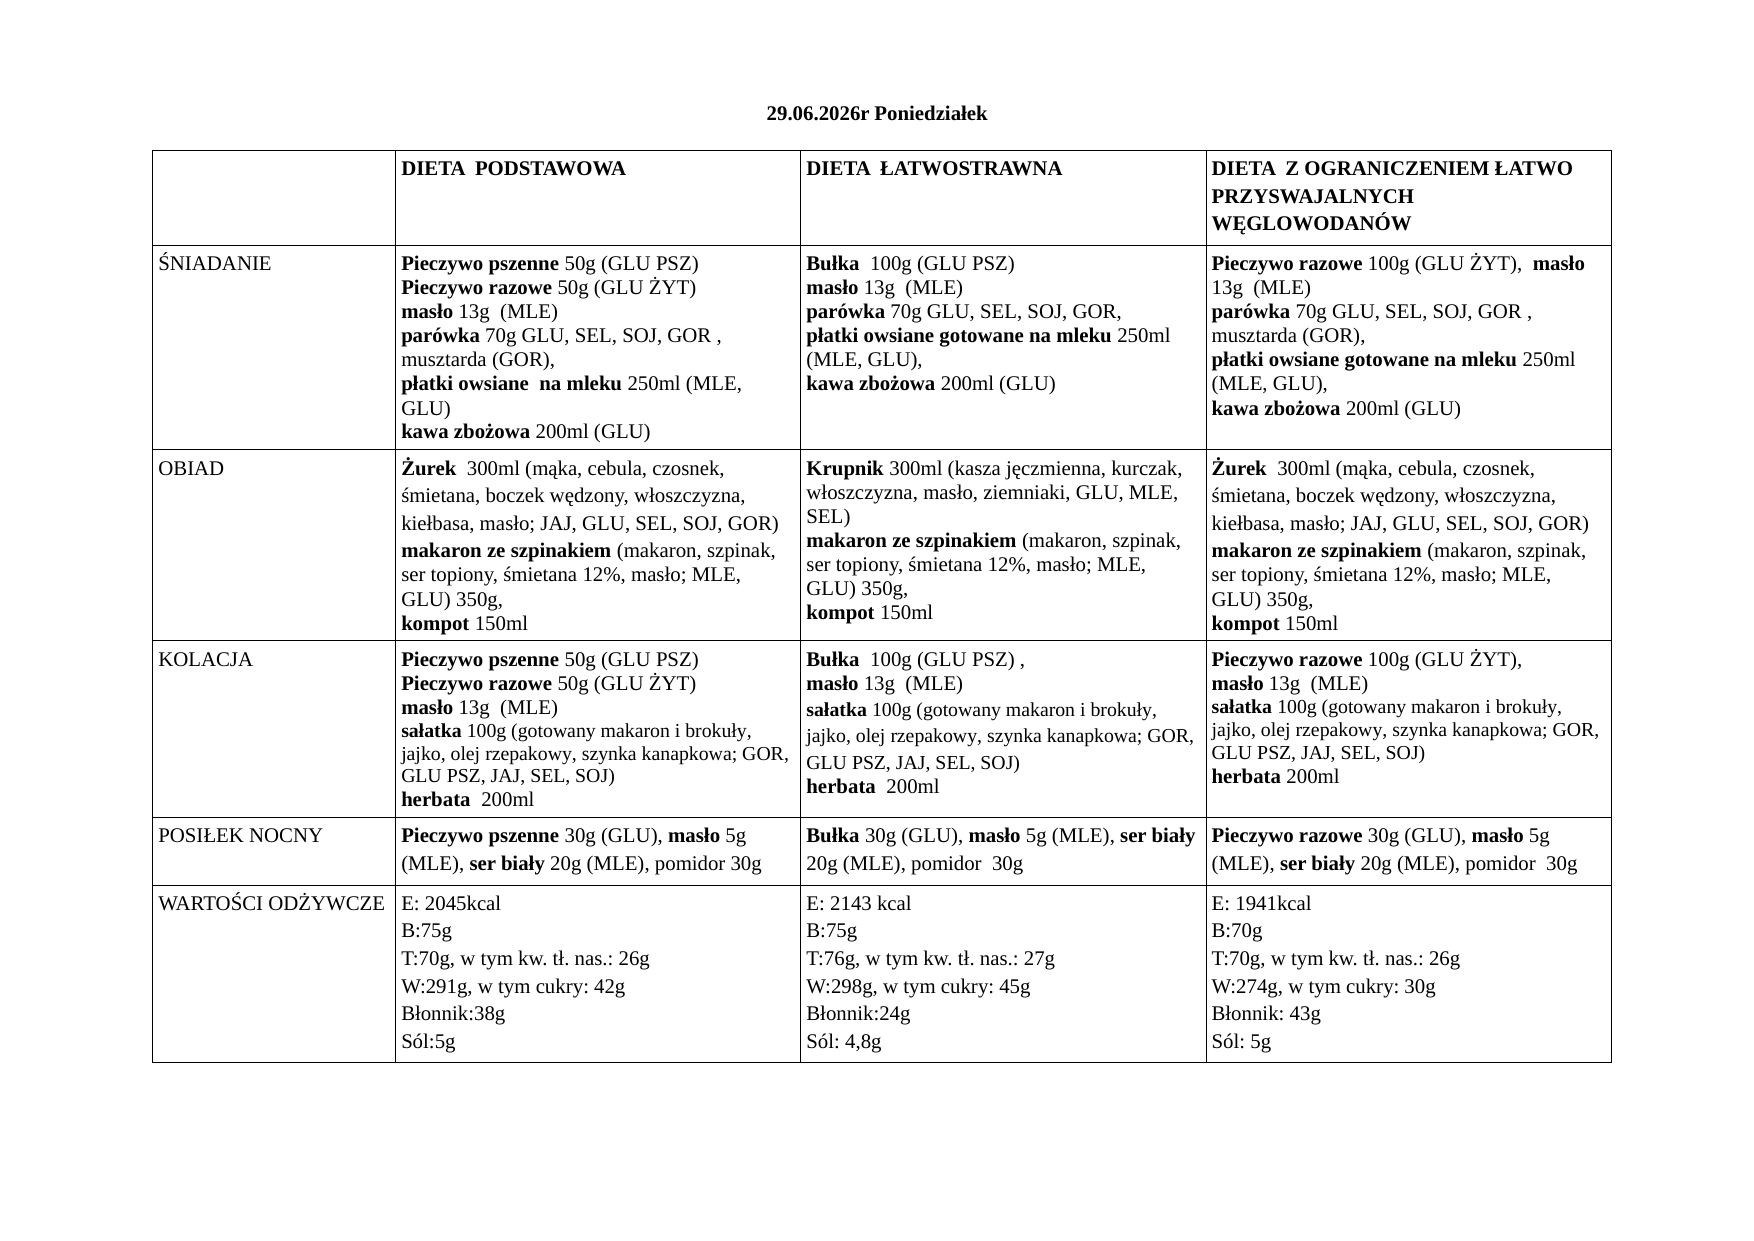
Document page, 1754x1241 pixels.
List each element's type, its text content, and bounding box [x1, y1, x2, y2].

table_header DIETA Z ograniczeniem łatwo przyswajalnych węglowodanów [1207, 151, 1611, 245]
table_cell Pieczywo pszenne 50g (GLU PSZ) Pieczywo razowe 50g (GLU ŻYT) masło 13g (MLE) sałatka 100g (gotowany makaron i brokuły, jajko, olej rzepakowy, szynka kanapkowa; GOR, GLU PSZ, JAJ, SEL, SOJ) herbata 200ml [396, 641, 800, 817]
table_cell Żurek 300ml (mąka, cebula, czosnek, śmietana, boczek wędzony, włoszczyzna, kiełbasa, masło; JAJ, GLU, SEL, SOJ, GOR) makaron ze szpinakiem (makaron, szpinak, ser topiony, śmietana 12%, masło; MLE, GLU) 350g, kompot 150ml [396, 450, 800, 640]
table_cell Bułka 100g (GLU PSZ) masło 13g (MLE) parówka 70g GLU, SEL, SOJ, GOR, płatki owsiane gotowane na mleku 250ml (MLE, GLU), kawa zbożowa 200ml (GLU) [801, 246, 1206, 449]
table_cell KOLACJA [153, 641, 395, 817]
table_cell Pieczywo razowe 100g (GLU ŻYT), masło 13g (MLE) sałatka 100g (gotowany makaron i brokuły, jajko, olej rzepakowy, szynka kanapkowa; GOR, GLU PSZ, JAJ, SEL, SOJ) herbata 200ml [1207, 641, 1611, 817]
table_header [153, 151, 395, 245]
table_cell Pieczywo razowe 100g (GLU ŻYT), masło 13g (MLE) parówka 70g GLU, SEL, SOJ, GOR , musztarda (GOR), płatki owsiane gotowane na mleku 250ml (MLE, GLU), kawa zbożowa 200ml (GLU) [1207, 246, 1611, 449]
table_cell E: 2045kcal B:75g T:70g, w tym kw. tł. nas.: 26g W:291g, w tym cukry: 42g Błonnik:38g Sól:5g [396, 886, 800, 1062]
table_header DIETA ŁATWOSTRAWNA [801, 151, 1206, 245]
table_cell Bułka 30g (GLU), masło 5g (MLE), ser biały 20g (MLE), pomidor 30g [801, 818, 1206, 884]
table_cell Krupnik 300ml (kasza jęczmienna, kurczak, włoszczyzna, masło, ziemniaki, GLU, MLE, SEL) makaron ze szpinakiem (makaron, szpinak, ser topiony, śmietana 12%, masło; MLE, GLU) 350g, kompot 150ml [801, 450, 1206, 640]
table_cell E: 2143 kcal B:75g T:76g, w tym kw. tł. nas.: 27g W:298g, w tym cukry: 45g Błonnik:24g Sól: 4,8g [801, 886, 1206, 1062]
table_cell Żurek 300ml (mąka, cebula, czosnek, śmietana, boczek wędzony, włoszczyzna, kiełbasa, masło; JAJ, GLU, SEL, SOJ, GOR) makaron ze szpinakiem (makaron, szpinak, ser topiony, śmietana 12%, masło; MLE, GLU) 350g, kompot 150ml [1207, 450, 1611, 640]
table_cell E: 1941kcal B:70g T:70g, w tym kw. tł. nas.: 26g W:274g, w tym cukry: 30g Błonnik: 43g Sól: 5g [1207, 886, 1611, 1062]
table_cell OBIAD [153, 450, 395, 640]
table_cell POSIŁEK NOCNY [153, 818, 395, 884]
table_cell Pieczywo pszenne 30g (GLU), masło 5g (MLE), ser biały 20g (MLE), pomidor 30g [396, 818, 800, 884]
table_cell ŚNIADANIE [153, 246, 395, 449]
text 29.06.2026r Poniedziałek [148, 101, 1606, 125]
table_cell Pieczywo pszenne 50g (GLU PSZ) Pieczywo razowe 50g (GLU ŻYT) masło 13g (MLE) parówka 70g GLU, SEL, SOJ, GOR , musztarda (GOR), płatki owsiane na mleku 250ml (MLE, GLU) kawa zbożowa 200ml (GLU) [396, 246, 800, 449]
table_header DIETA PODSTAWOWA [396, 151, 800, 245]
table_cell WARTOŚCI ODŻYWCZE [153, 886, 395, 1062]
table_cell Bułka 100g (GLU PSZ) , masło 13g (MLE) sałatka 100g (gotowany makaron i brokuły, jajko, olej rzepakowy, szynka kanapkowa; GOR, GLU PSZ, JAJ, SEL, SOJ) herbata 200ml [801, 641, 1206, 817]
table_cell Pieczywo razowe 30g (GLU), masło 5g (MLE), ser biały 20g (MLE), pomidor 30g [1207, 818, 1611, 884]
